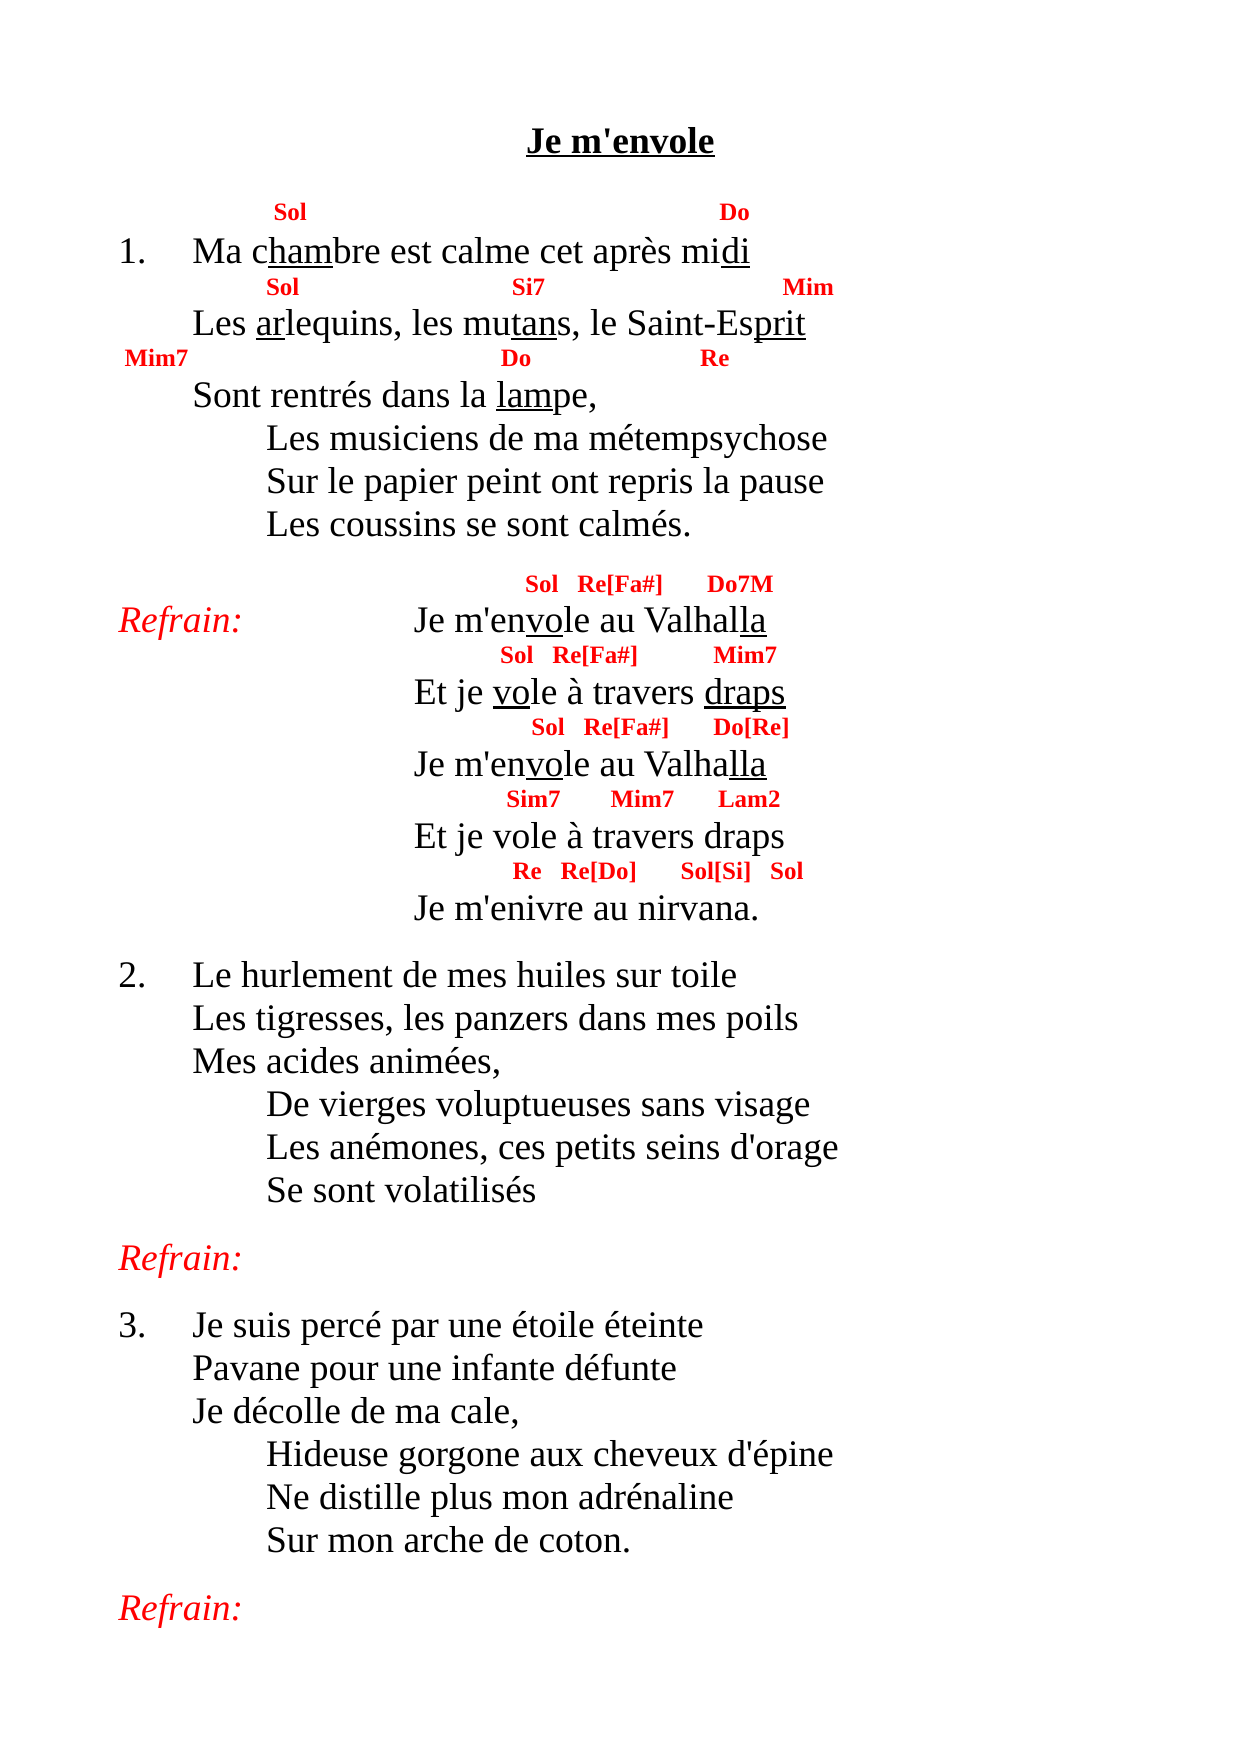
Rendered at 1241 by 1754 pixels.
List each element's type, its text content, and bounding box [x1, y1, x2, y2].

text 2. Le hurlement de mes huiles sur toile [118, 952, 1122, 995]
text Les arlequins, les mutans, le Saint-Esprit [118, 300, 1122, 343]
text Mim7 Do Re [118, 343, 1122, 372]
text 3. Je suis percé par une étoile éteinte [118, 1302, 1122, 1345]
text Sont rentrés dans la lampe, [118, 372, 1122, 415]
text Sur mon arche de coton. [118, 1518, 1122, 1561]
text Refrain: [118, 1235, 1122, 1278]
text Les anémones, ces petits seins d'orage [118, 1125, 1122, 1168]
text Mes acides animées, [118, 1038, 1122, 1082]
text Je m'envole au Valhalla [118, 741, 1122, 784]
text Sol Re[Fa#] Mim7 [118, 641, 1122, 669]
text Les tigresses, les panzers dans mes poils [118, 995, 1122, 1038]
text Les musiciens de ma métempsychose [118, 415, 1122, 458]
text Et je vole à travers draps [118, 813, 1122, 856]
text Pavane pour une infante défunte [118, 1345, 1122, 1388]
text Je décolle de ma cale, [118, 1388, 1122, 1432]
text Re Re[Do] Sol[Si] Sol [118, 856, 1122, 885]
text Sol Re[Fa#] Do7M [118, 569, 1122, 597]
text Refrain: [118, 1585, 1122, 1628]
text Les coussins se sont calmés. [118, 502, 1122, 545]
text Je m'envole [118, 118, 1122, 161]
text De vierges voluptueuses sans visage [118, 1082, 1122, 1125]
text Sol Re[Fa#] Do[Re] [118, 712, 1122, 741]
text Refrain: Je m'envole au Valhalla [118, 597, 1122, 641]
text 1. Ma chambre est calme cet après midi [118, 228, 1122, 272]
text Se sont volatilisés [118, 1168, 1122, 1211]
text Sim7 Mim7 Lam2 [118, 784, 1122, 813]
text Sur le papier peint ont repris la pause [118, 458, 1122, 502]
text Je m'enivre au nirvana. [118, 885, 1122, 928]
text Sol Do [118, 185, 1122, 228]
text Hideuse gorgone aux cheveux d'épine [118, 1432, 1122, 1475]
text Sol Si7 Mim [118, 272, 1122, 300]
text Et je vole à travers draps [118, 669, 1122, 712]
text Ne distille plus mon adrénaline [118, 1475, 1122, 1518]
